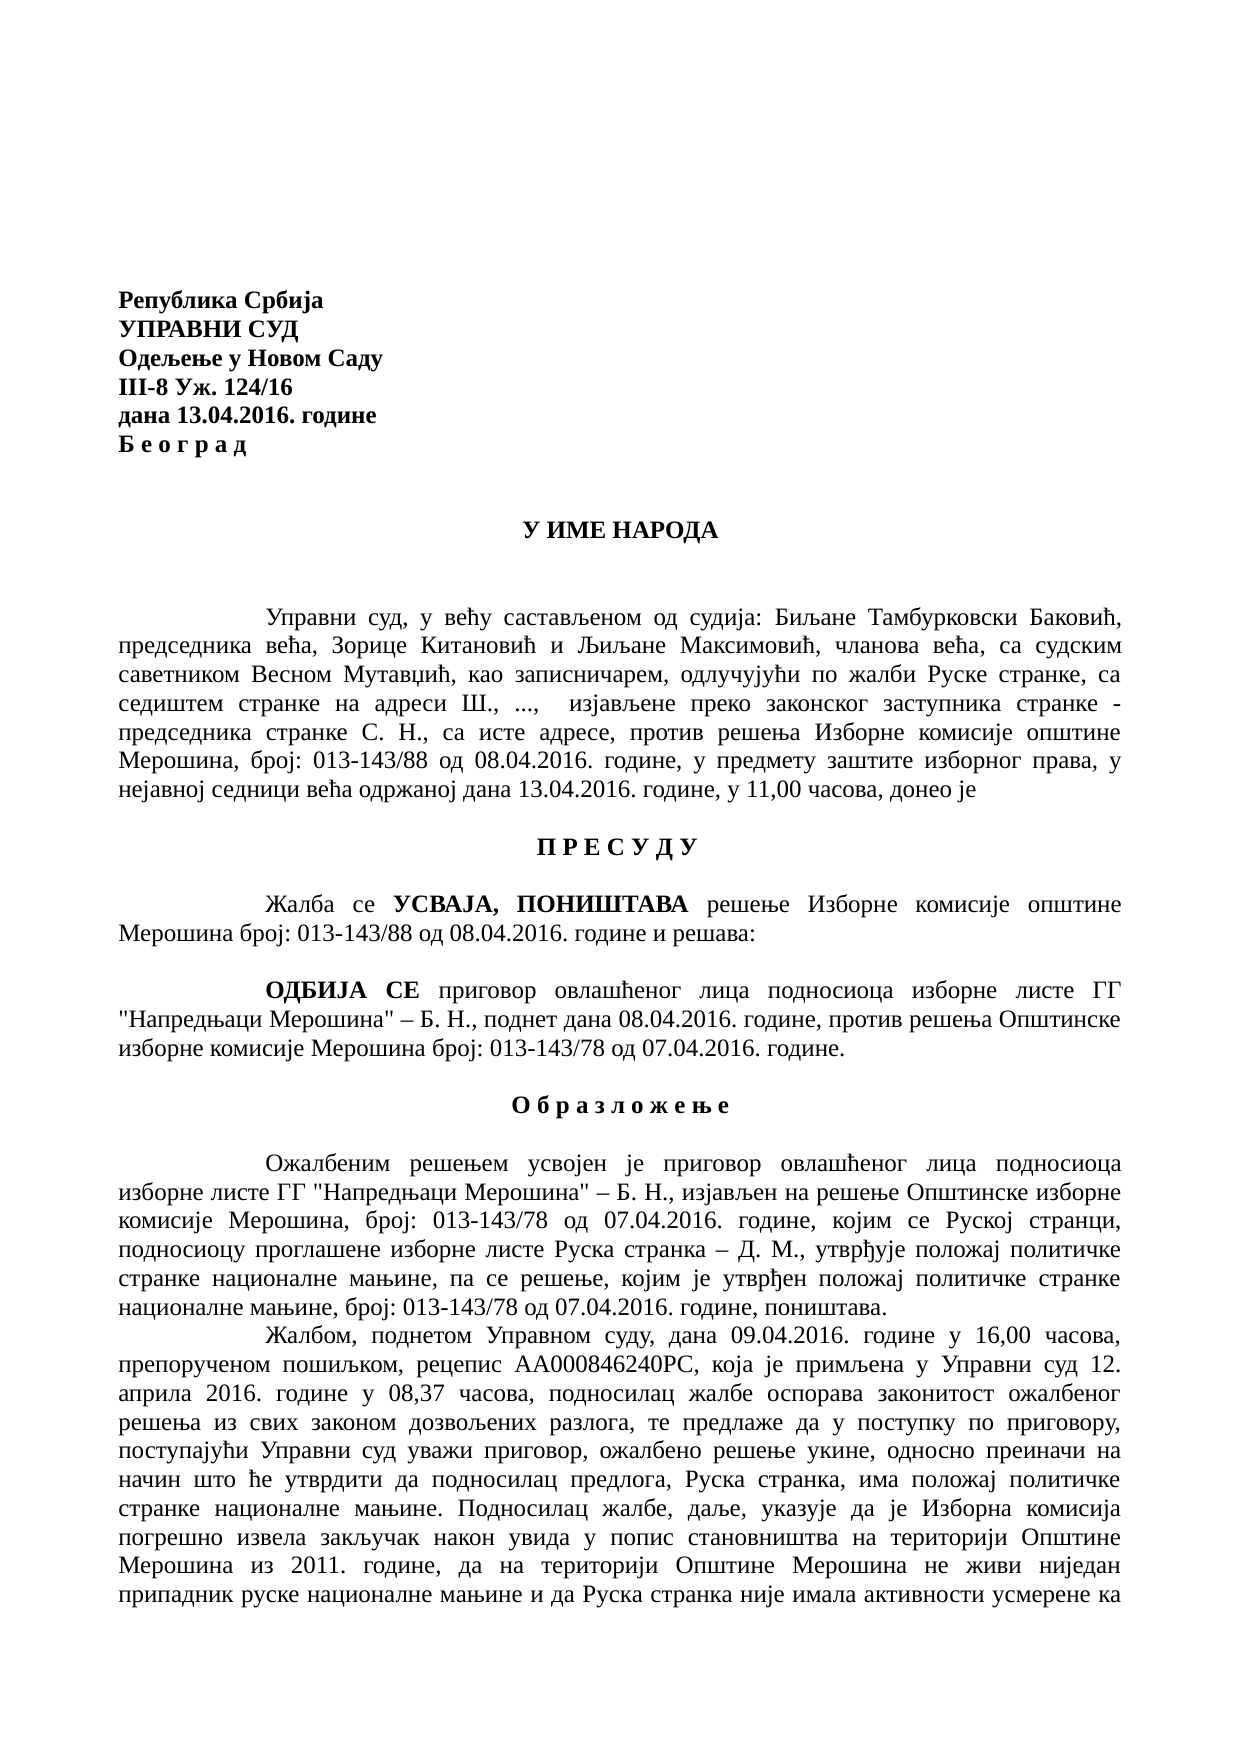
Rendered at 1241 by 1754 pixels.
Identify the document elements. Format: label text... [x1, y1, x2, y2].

text Б е о г р а д [118, 429, 1122, 458]
text П Р Е С У Д У [118, 832, 1122, 861]
text Жалбом, поднетом Управном суду, дана 09.04.2016. године у 16,00 часова, препорученом пошиљком, рецепис АА000846240РС, која је примљена у Управни суд 12. априла 2016. године у 08,37 часова, подносилац жалбе оспорава законитост ожалбеног решења из свих законом дозвољених разлога, те предлаже да у поступку по приговору, поступајући Управни суд уважи приговор, ожалбено решење укине, односно преиначи на начин што ће утврдити да подносилац предлога, Руска странка, има положај политичке странке националне мањине. Подносилац жалбе, даље, указује да је Изборна комисија погрешно извела закључак након увида у попис становништва на територији Општине Мерошина из 2011. године, да на територији Општине Мерошина не живи ниједан припадник руске националне мањине и да Руска странка није имала активности усмерене ка [118, 1321, 1122, 1608]
text Одељење у Новом Саду [118, 343, 1122, 372]
text Ожалбеним решењем усвојен је приговор овлашћеног лица подносиоца изборне листе ГГ "Напредњаци Мерошина" – Б. Н., изјављен на решење Општинске изборне комисије Мерошина, број: 013-143/78 од 07.04.2016. године, којим се Руској странци, подносиоцу проглашене изборне листе Руска странка – Д. М., утврђује положај политичке странке националне мањине, па се решење, којим је утврђен положај политичке странке националне мањине, број: 013-143/78 од 07.04.2016. године, поништава. [118, 1148, 1122, 1321]
text III-8 Уж. 124/16 [118, 372, 1122, 401]
text УПРАВНИ СУД [118, 314, 1122, 343]
text ОДБИЈА СЕ приговор овлашћеног лица подносиоца изборне листе ГГ "Напредњаци Мерошина" – Б. Н., поднет дана 08.04.2016. године, против решења Општинске изборне комисије Мерошина број: 013-143/78 од 07.04.2016. године. [118, 976, 1122, 1062]
text Жалба се УСВАЈА, ПОНИШТАВА решење Изборне комисије општине Мерошина број: 013-143/88 од 08.04.2016. године и решава: [118, 889, 1122, 947]
text Република Србија [118, 95, 1122, 314]
text Управни суд, у већу састављеном од судија: Биљане Тамбурковски Баковић, председника већа, Зорице Китановић и Љиљане Максимовић, чланова већа, са судским саветником Весном Мутавџић, као записничарем, одлучујући по жалби Руске странке, са седиштем странке на адреси Ш., ..., изјављене преко законског заступника странке - председника странке С. Н., са исте адресе, против решења Изборне комисије општине Мерошина, број: 013-143/88 од 08.04.2016. године, у предмету заштите изборног права, у нејавној седници већа одржаној дана 13.04.2016. године, у 11,00 часова, донео је [118, 602, 1122, 803]
text У ИМЕ НАРОДА [118, 516, 1122, 544]
text О б р а з л о ж е њ е [118, 1091, 1122, 1119]
text дана 13.04.2016. године [118, 401, 1122, 429]
